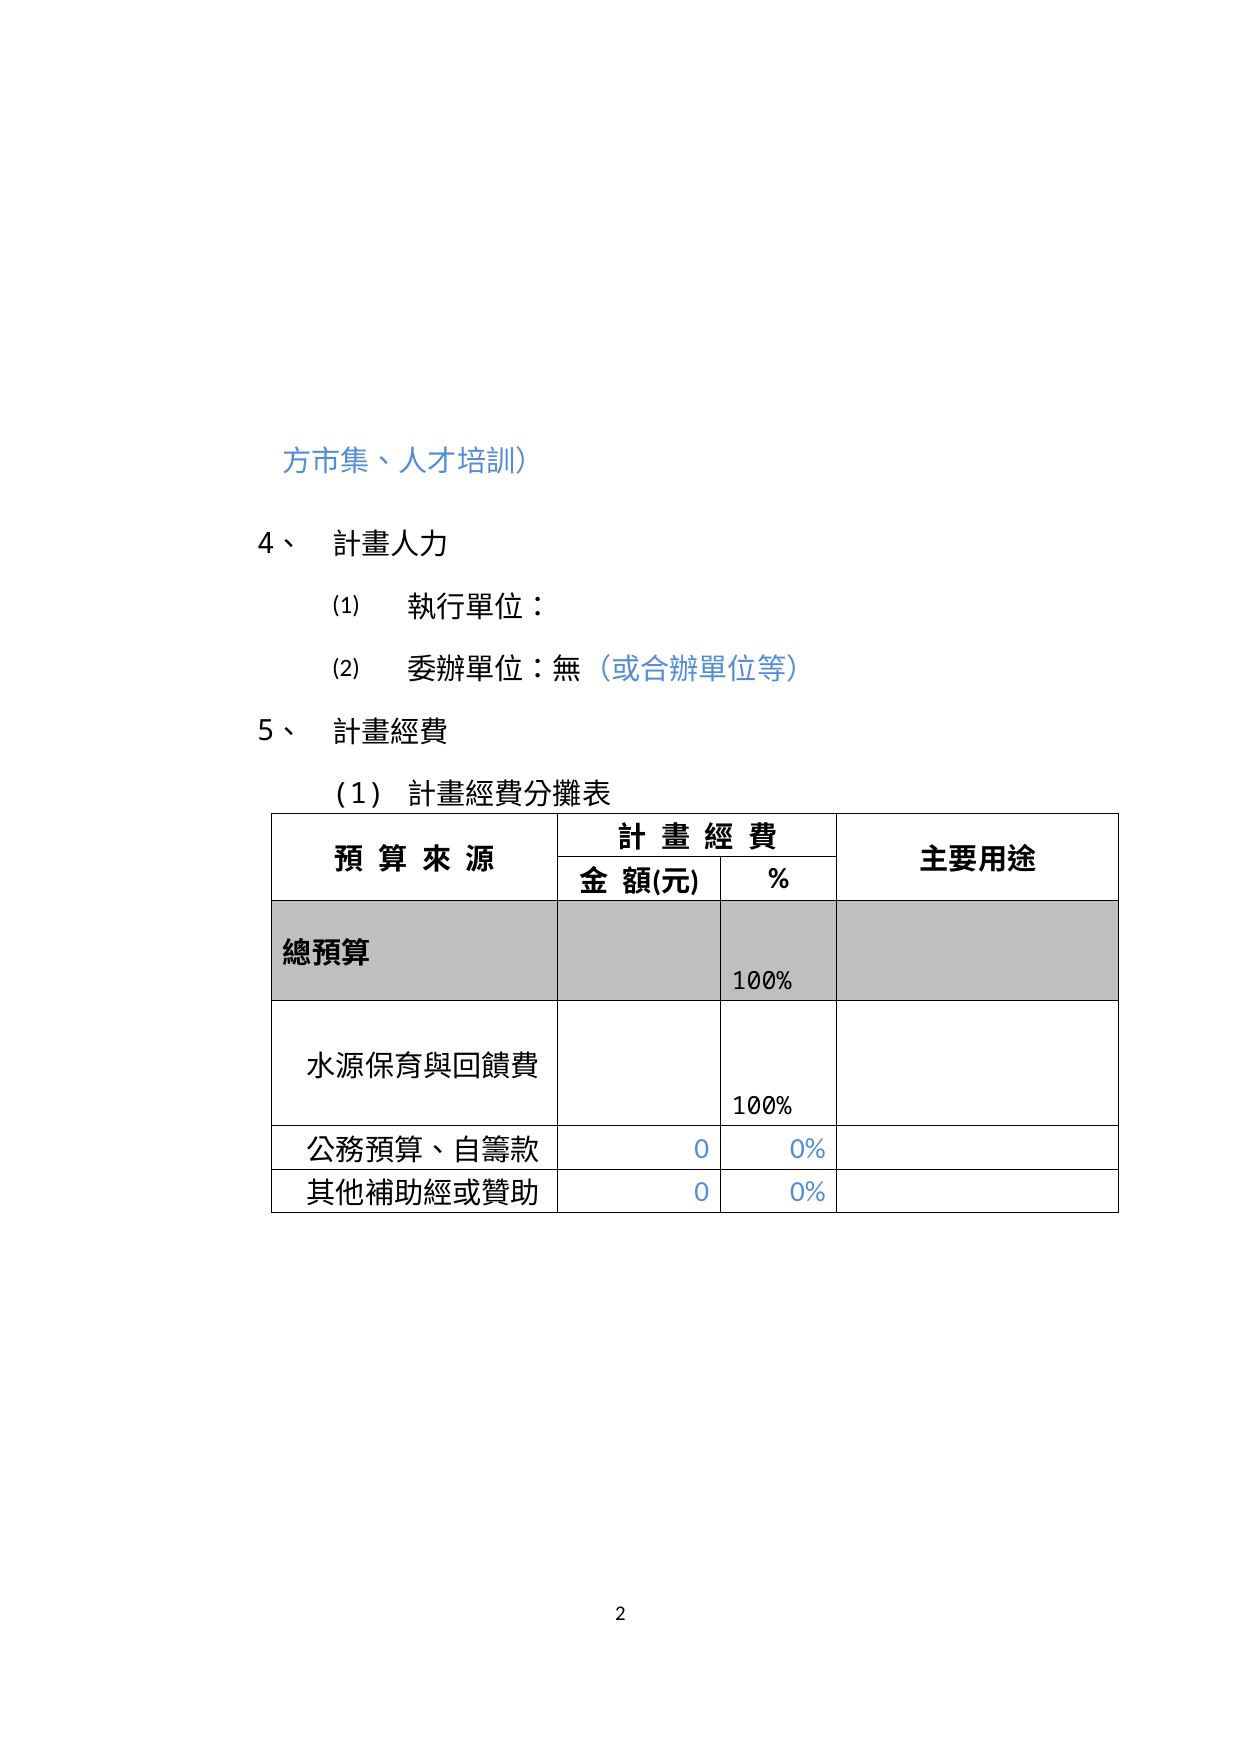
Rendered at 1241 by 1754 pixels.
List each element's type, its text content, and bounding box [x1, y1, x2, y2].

table_cell [837, 901, 1118, 1000]
table_cell 0 [558, 1170, 720, 1212]
table_cell [837, 1170, 1118, 1212]
table_cell [558, 1001, 720, 1125]
table_header 主要用途 [837, 814, 1118, 899]
table_cell [837, 1126, 1118, 1169]
table_cell 0% [721, 1170, 836, 1212]
text 方市集、人才培訓） [282, 438, 1092, 480]
table_cell [837, 1001, 1118, 1125]
table_cell 水源保育與回饋費 [272, 1001, 557, 1125]
table_cell 其他補助經或贊助 [272, 1170, 557, 1212]
table_cell 100% [721, 901, 836, 1000]
table_cell 金 額(元) [558, 857, 720, 899]
table_cell 100% [721, 1001, 836, 1125]
table_cell 公務預算、自籌款 [272, 1126, 557, 1169]
table_header 計 畫 經 費 [558, 814, 836, 856]
table_cell [558, 901, 720, 1000]
list 計畫人力 [257, 500, 1092, 563]
table_cell 0% [721, 1126, 836, 1169]
list 執行單位： [332, 563, 1092, 625]
table_cell 0 [558, 1126, 720, 1169]
table_cell 總預算 [272, 901, 557, 1000]
list 委辦單位：無（或合辦單位等） [332, 625, 1092, 688]
list 計畫經費 [257, 688, 1092, 750]
table_cell % [721, 857, 836, 899]
list 計畫經費分攤表 [332, 750, 1092, 813]
table_header 預 算 來 源 [272, 814, 557, 899]
